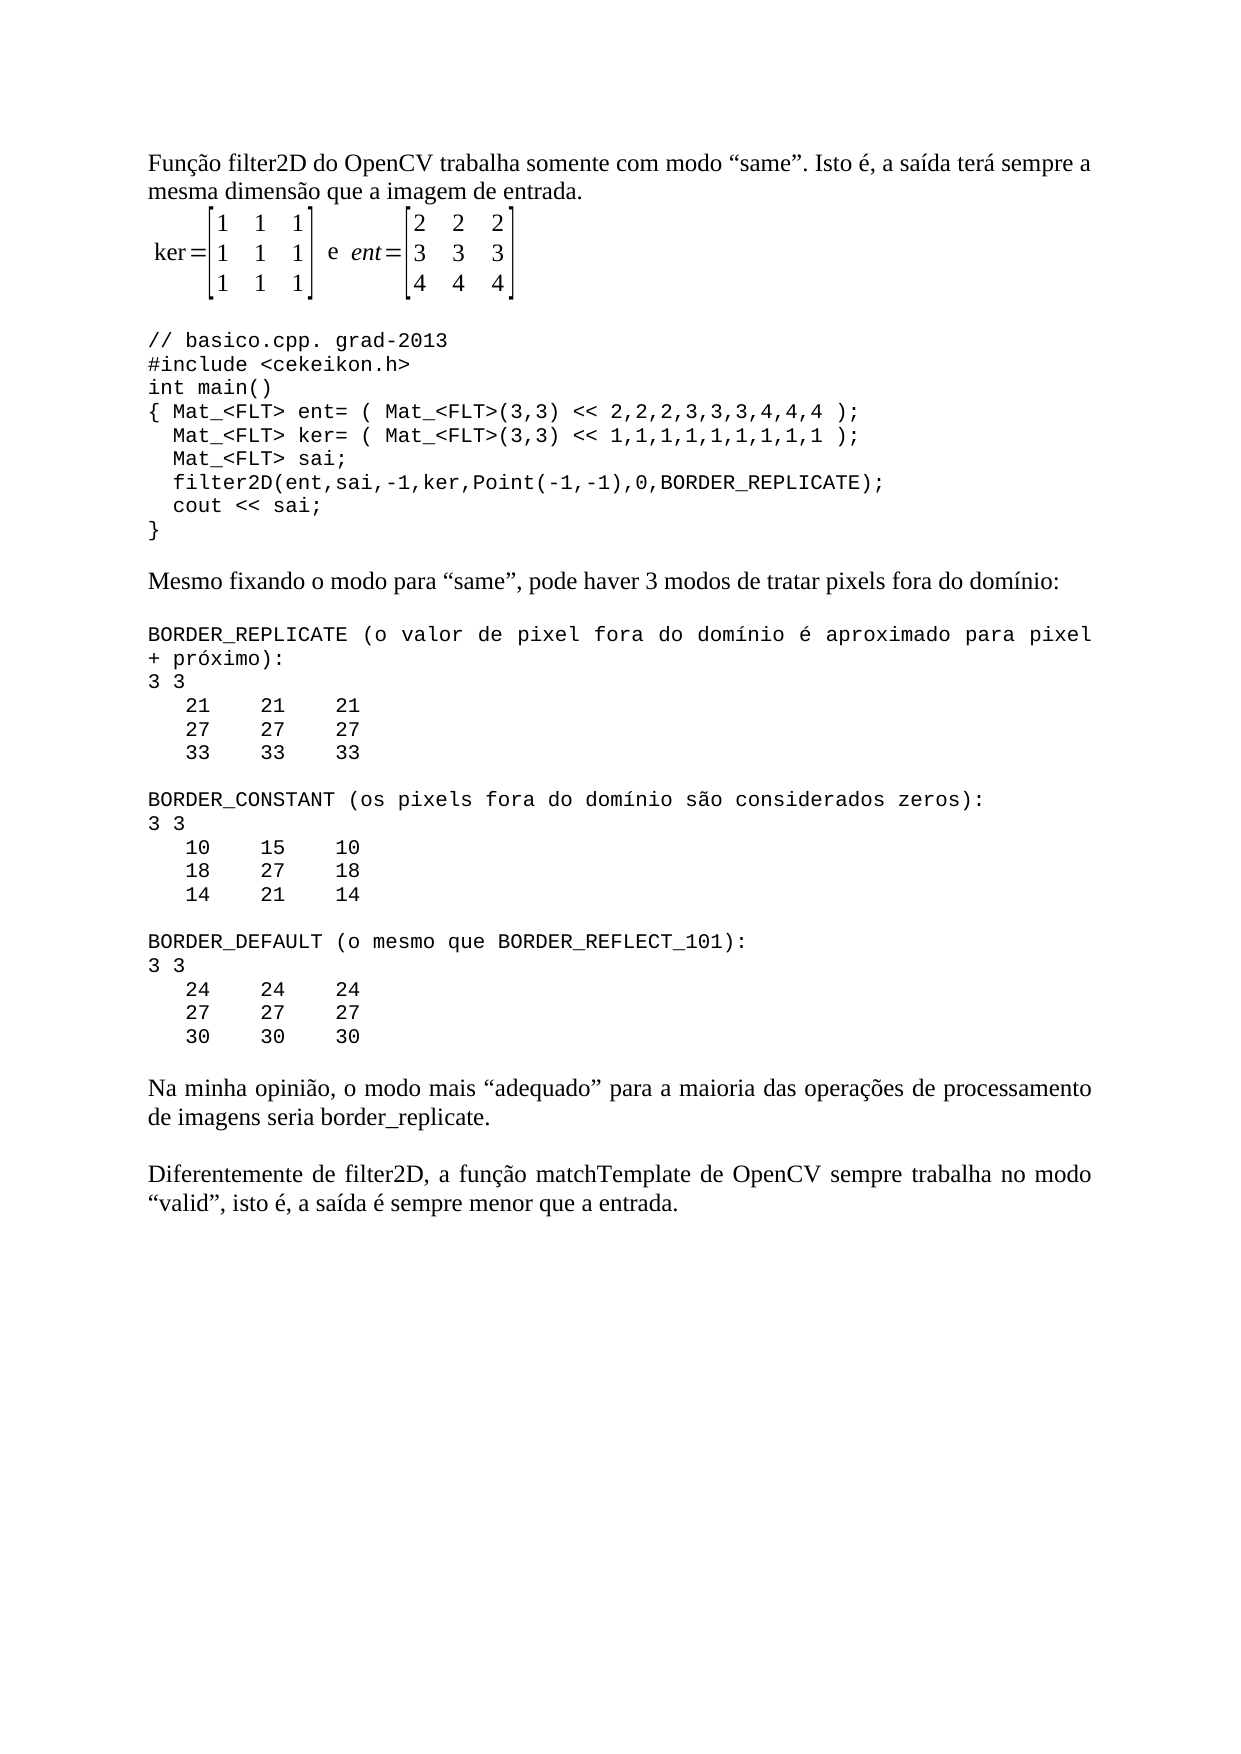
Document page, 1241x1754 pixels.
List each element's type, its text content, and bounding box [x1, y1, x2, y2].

text BORDER_DEFAULT (o mesmo que BORDER_REFLECT_101): [148, 931, 1092, 955]
text Mesmo fixando o modo para “same”, pode haver 3 modos de tratar pixels fora do domínio: [148, 566, 1092, 595]
text BORDER_REPLICATE (o valor de pixel fora do domínio é aproximado para pixel + próximo): [148, 624, 1092, 671]
text 30 30 30 [148, 1026, 1092, 1049]
text cout << sai; [148, 496, 1092, 519]
text 33 33 33 [148, 742, 1092, 766]
text e [148, 205, 1092, 301]
text BORDER_CONSTANT (os pixels fora do domínio são considerados zeros): [148, 789, 1092, 813]
text 27 27 27 [148, 718, 1092, 742]
text 3 3 [148, 671, 1092, 695]
text Diferentemente de filter2D, a função matchTemplate de OpenCV sempre trabalha no modo “valid”, isto é, a saída é sempre menor que a entrada. [148, 1159, 1092, 1217]
text 14 21 14 [148, 884, 1092, 908]
text 24 24 24 [148, 979, 1092, 1002]
text Mat_<FLT> sai; [148, 448, 1092, 472]
text filter2D(ent,sai,-1,ker,Point(-1,-1),0,BORDER_REPLICATE); [148, 472, 1092, 496]
text 27 27 27 [148, 1002, 1092, 1026]
text 3 3 [148, 955, 1092, 979]
text // basico.cpp. grad-2013 [148, 330, 1092, 354]
text 21 21 21 [148, 695, 1092, 718]
text Função filter2D do OpenCV trabalha somente com modo “same”. Isto é, a saída terá sempre a mesma dimensão que a imagem de entrada. [148, 148, 1092, 205]
text { Mat_<FLT> ent= ( Mat_<FLT>(3,3) << 2,2,2,3,3,3,4,4,4 ); [148, 401, 1092, 424]
text #include <cekeikon.h> [148, 354, 1092, 377]
text 10 15 10 [148, 837, 1092, 860]
text Na minha opinião, o modo mais “adequado” para a maioria das operações de processamento de imagens seria border_replicate. [148, 1073, 1092, 1131]
text } [148, 519, 1092, 543]
text 3 3 [148, 813, 1092, 837]
text int main() [148, 377, 1092, 401]
text Mat_<FLT> ker= ( Mat_<FLT>(3,3) << 1,1,1,1,1,1,1,1,1 ); [148, 424, 1092, 448]
text 18 27 18 [148, 860, 1092, 884]
